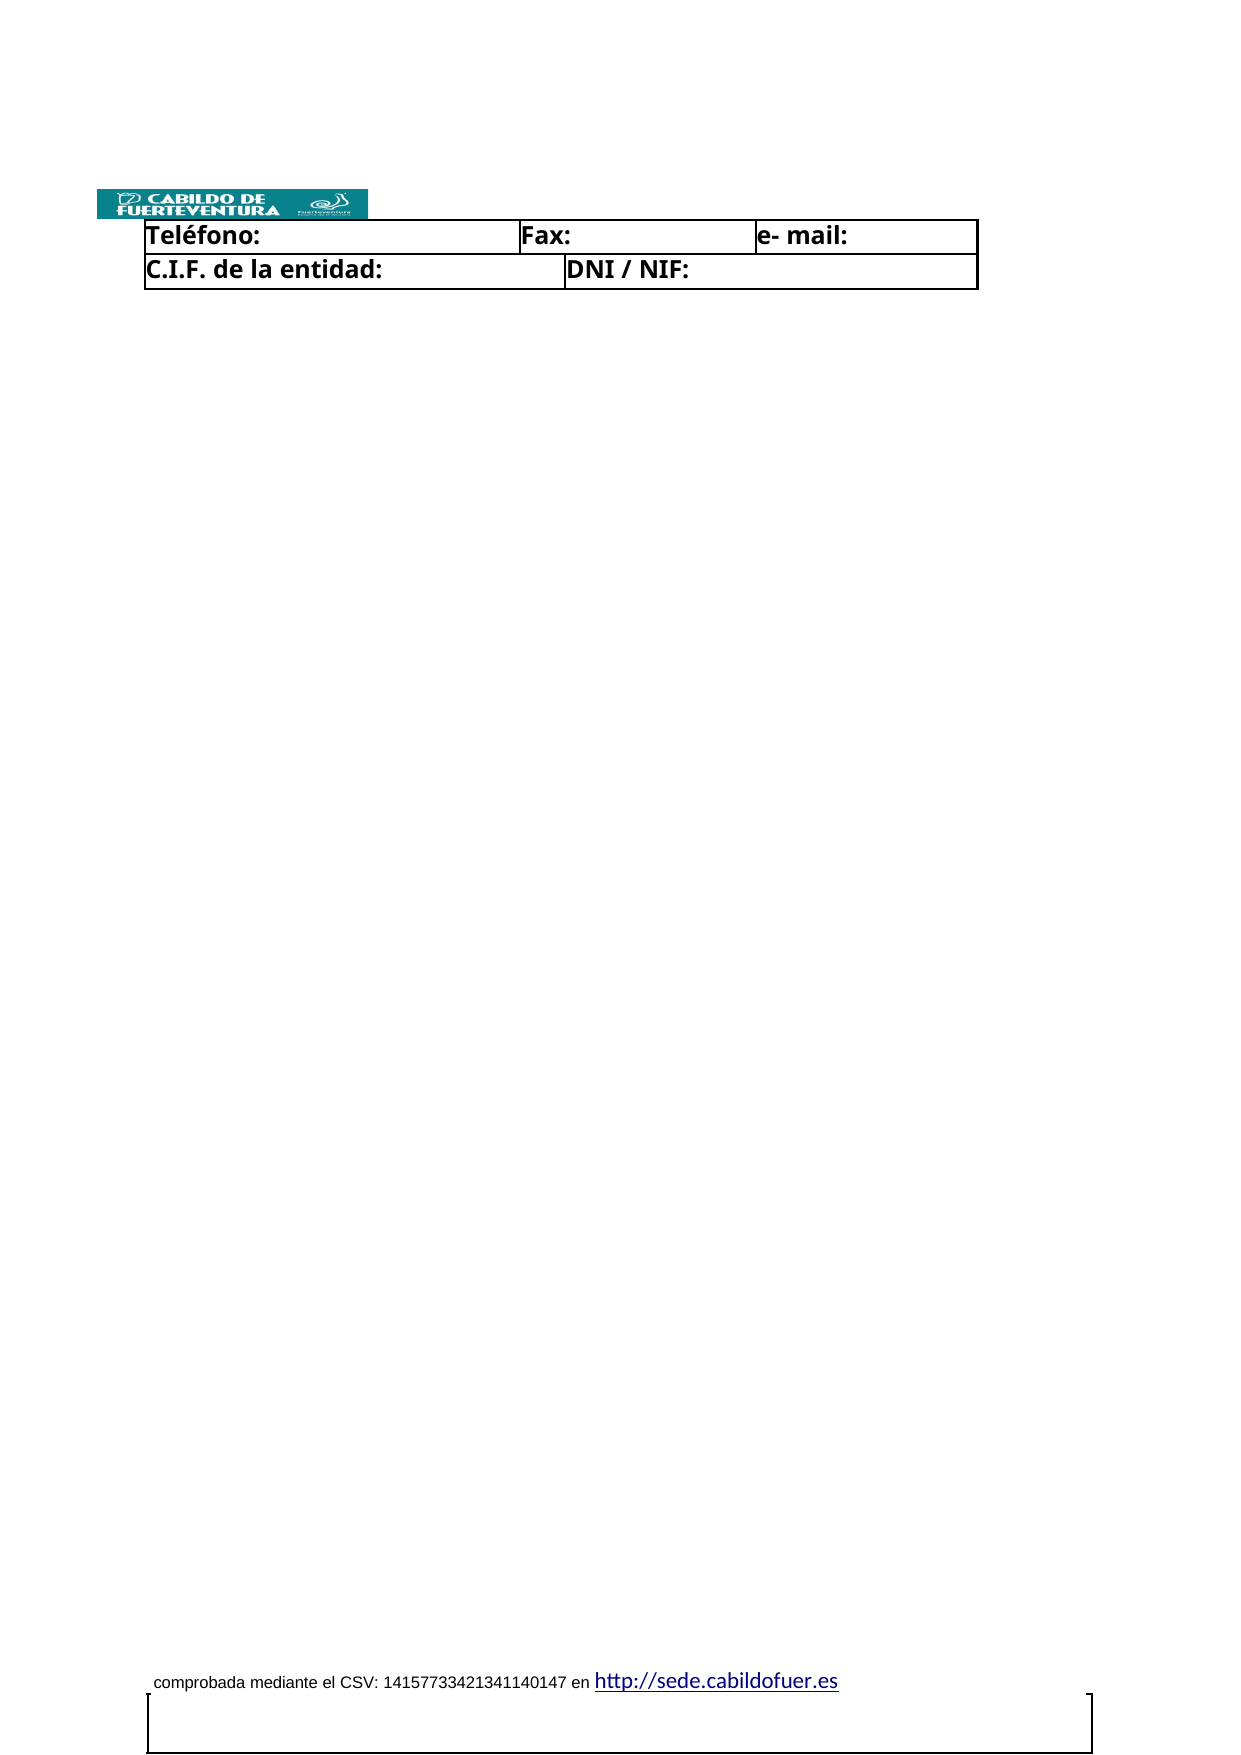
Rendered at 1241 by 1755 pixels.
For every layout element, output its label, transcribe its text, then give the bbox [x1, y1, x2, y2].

table_cell Teléfono: [146, 221, 519, 253]
table_cell Fax: [521, 221, 755, 253]
table_cell C.I.F. de la entidad: [146, 255, 564, 287]
picture [97, 189, 369, 219]
table_cell DNI / NIF: [566, 255, 976, 287]
table_cell e- mail: [757, 221, 976, 253]
